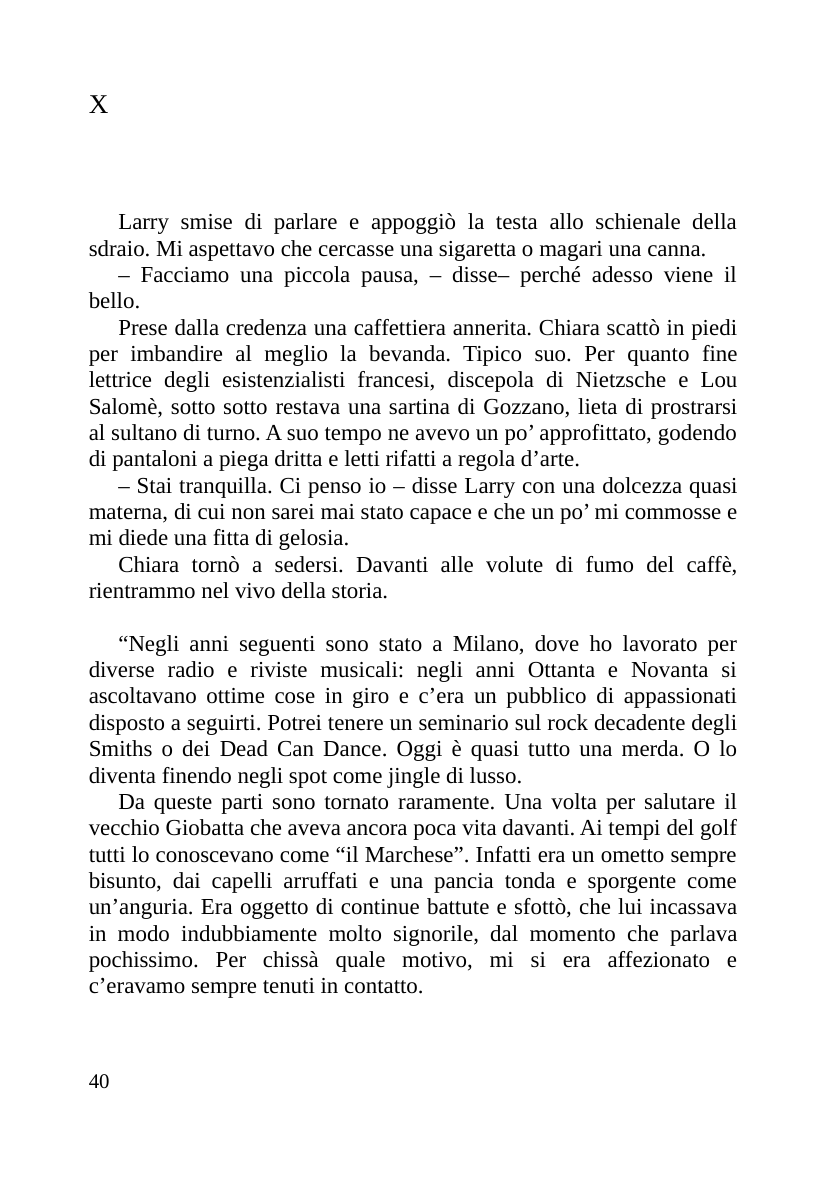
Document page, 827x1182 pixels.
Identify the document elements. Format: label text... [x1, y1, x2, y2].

text Chiara tornò a sedersi. Davanti alle volute di fumo del caffè, rientrammo nel vivo della storia. [88, 551, 738, 603]
text “Negli anni seguenti sono stato a Milano, dove ho lavorato per diverse radio e riviste musicali: negli anni Ottanta e Novanta si ascoltavano ottime cose in giro e c’era un pubblico di appassionati disposto a seguirti. Potrei tenere un seminario sul rock decadente degli Smiths o dei Dead Can Dance. Oggi è quasi tutto una merda. O lo diventa finendo negli spot come jingle di lusso. [88, 630, 738, 788]
text Da queste parti sono tornato raramente. Una volta per salutare il vecchio Giobatta che aveva ancora poca vita davanti. Ai tempi del golf tutti lo conoscevano come “il Marchese”. Infatti era un ometto sempre bisunto, dai capelli arruffati e una pancia tonda e sporgente come un’anguria. Era oggetto di continue battute e sfottò, che lui incassava in modo indubbiamente molto signorile, dal momento che parlava pochissimo. Per chissà quale motivo, mi si era affezionato e c’eravamo sempre tenuti in contatto. [88, 788, 738, 999]
text Larry smise di parlare e appoggiò la testa allo schienale della sdraio. Mi aspettavo che cercasse una sigaretta o magari una canna. [88, 208, 738, 261]
subtitle X [88, 88, 738, 120]
text Prese dalla credenza una caffettiera annerita. Chiara scattò in piedi per imbandire al meglio la bevanda. Tipico suo. Per quanto fine lettrice degli esistenzialisti francesi, discepola di Nietzsche e Lou Salomè, sotto sotto restava una sartina di Gozzano, lieta di prostrarsi al sultano di turno. A suo tempo ne avevo un po’ approfittato, godendo di pantaloni a piega dritta e letti rifatti a regola d’arte. [88, 314, 738, 472]
text – Stai tranquilla. Ci penso io – disse Larry con una dolcezza quasi materna, di cui non sarei mai stato capace e che un po’ mi commosse e mi diede una fitta di gelosia. [88, 472, 738, 551]
text – Facciamo una piccola pausa, – disse– perché adesso viene il bello. [88, 261, 738, 314]
